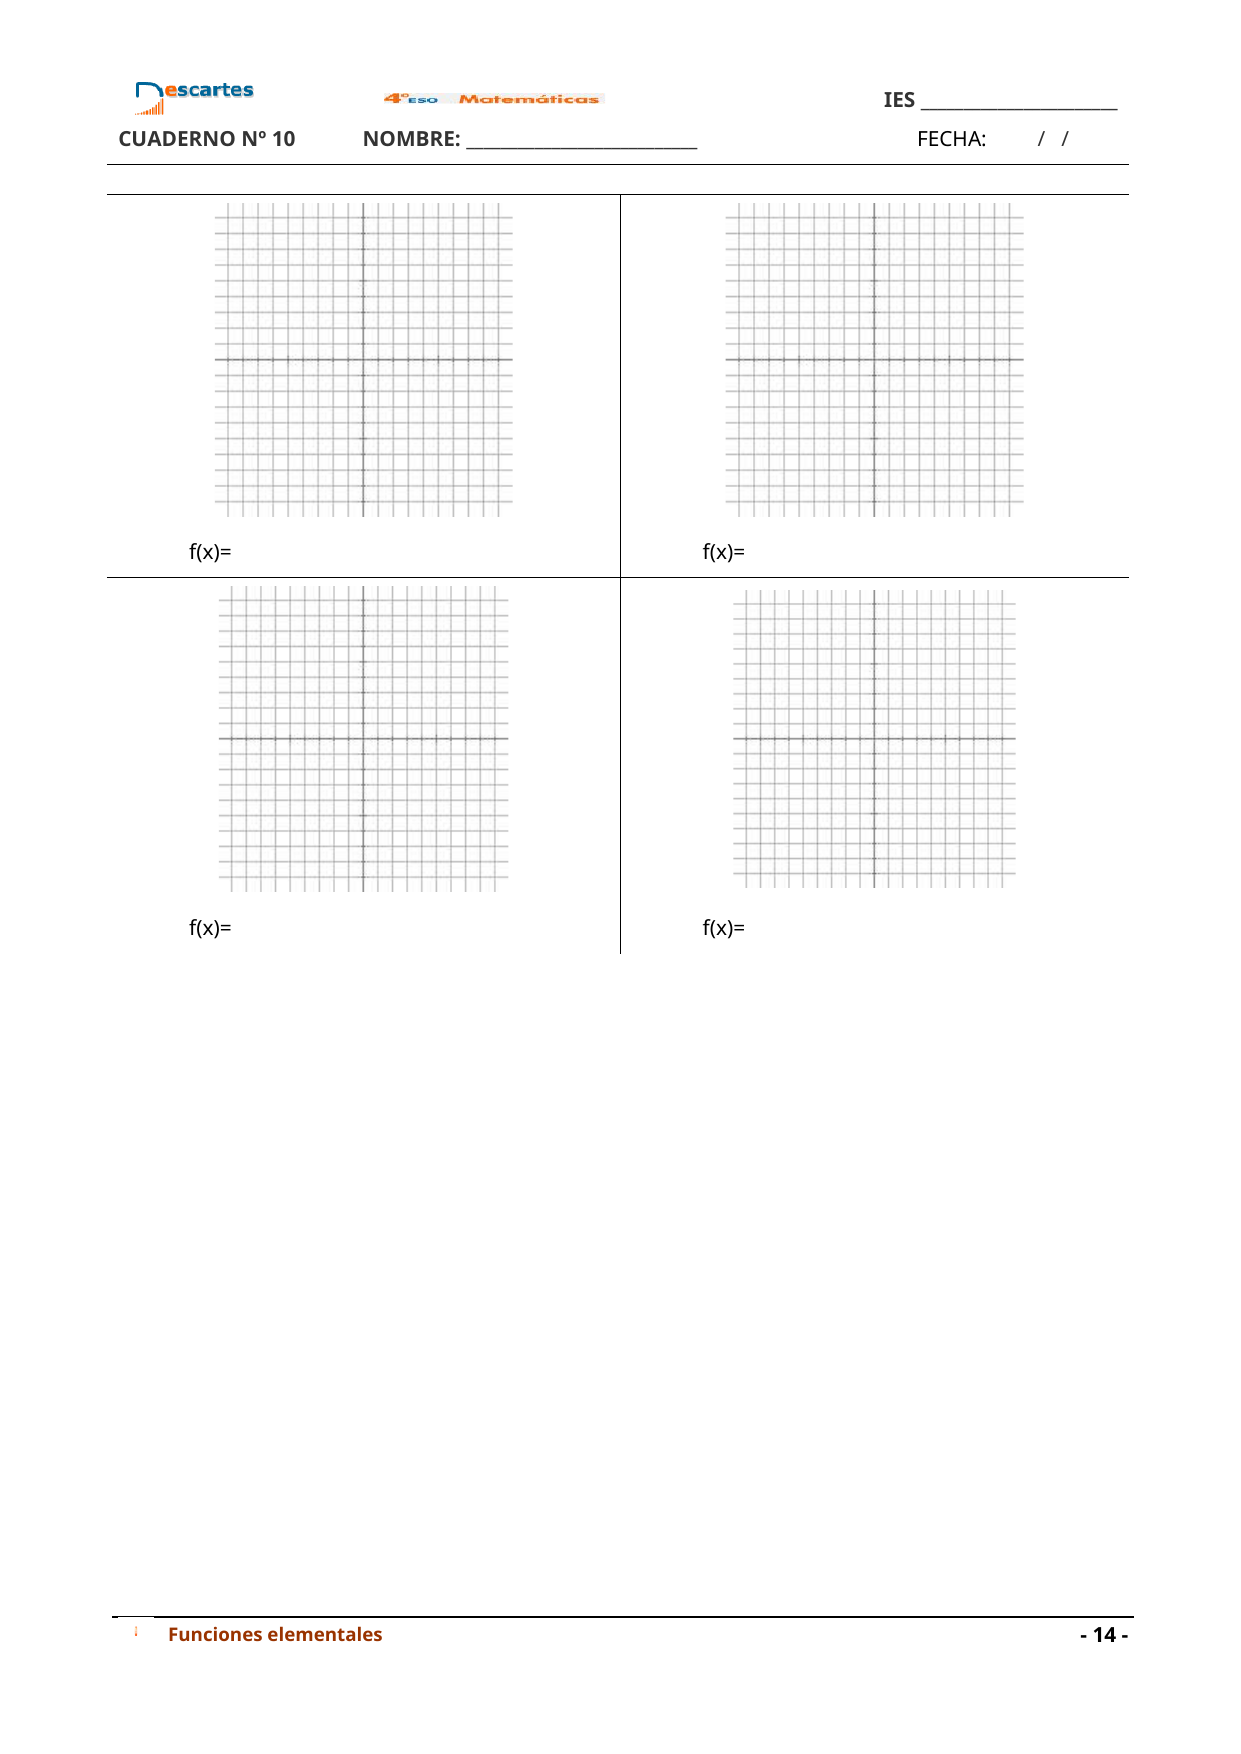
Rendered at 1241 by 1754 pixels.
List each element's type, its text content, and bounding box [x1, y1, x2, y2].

table_cell [107, 578, 620, 900]
table_cell [621, 578, 1129, 900]
table_cell [107, 195, 620, 526]
picture [733, 590, 1016, 888]
picture [725, 203, 1024, 517]
table_cell f(x)= [107, 900, 620, 953]
picture [218, 586, 509, 892]
picture [134, 82, 257, 115]
picture [134, 1626, 138, 1636]
picture [214, 203, 513, 517]
table_cell [621, 195, 1129, 526]
table_cell f(x)= [621, 526, 1129, 577]
table_cell f(x)= [107, 526, 620, 577]
table_cell f(x)= [621, 900, 1129, 953]
picture [384, 93, 605, 105]
